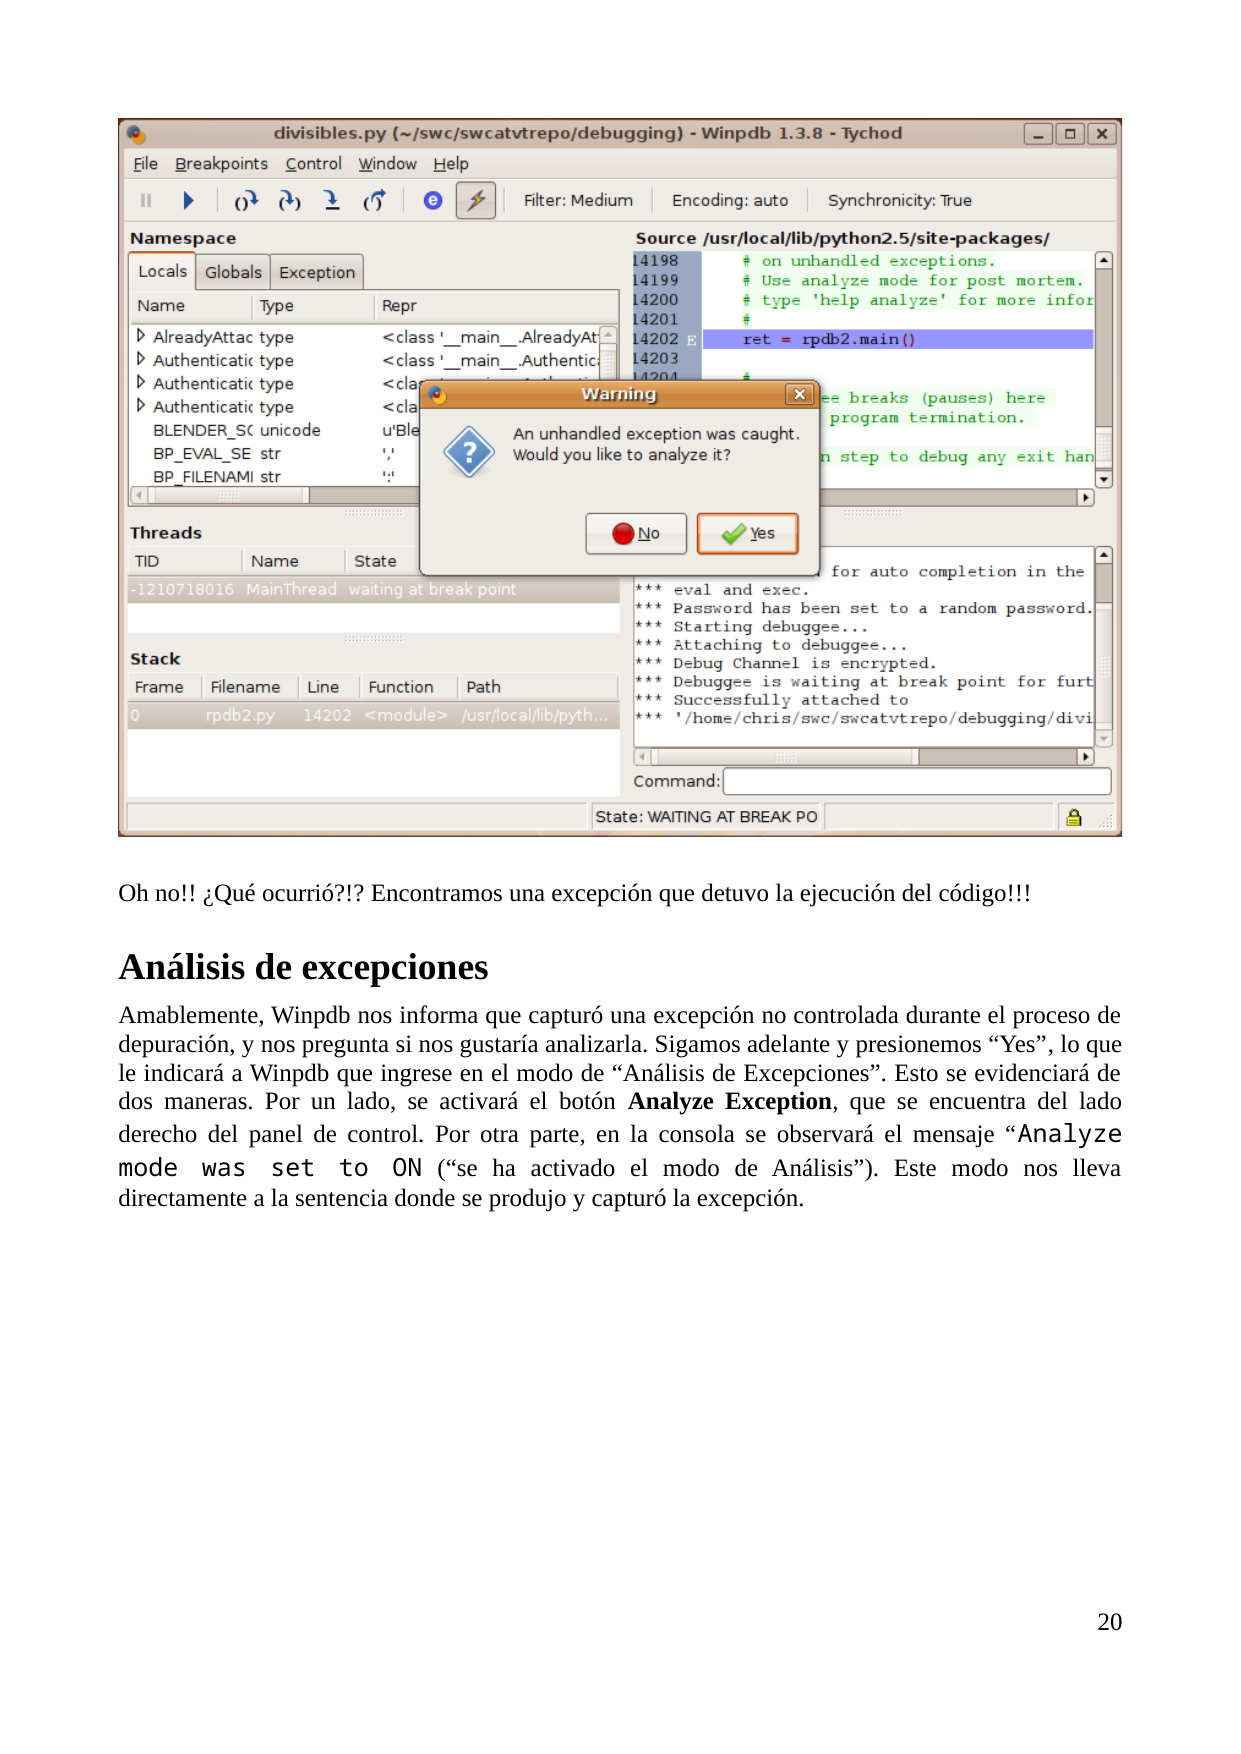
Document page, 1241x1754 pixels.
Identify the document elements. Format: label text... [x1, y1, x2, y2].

text Amablemente, Winpdb nos informa que capturó una excepción no controlada durante el proceso de depuración, y nos pregunta si nos gustaría analizarla. Sigamos adelante y presionemos “Yes”, lo que le indicará a Winpdb que ingrese en el modo de “Análisis de Excepciones”. Esto se evidenciará de dos maneras. Por un lado, se activará el botón Analyze Exception, que se encuentra del lado derecho del panel de control. Por otra parte, en la consola se observará el mensaje “Analyze mode was set to ON (“se ha activado el modo de Análisis”). Este modo nos lleva directamente a la sentencia donde se produjo y capturó la excepción. [118, 1000, 1122, 1212]
picture [118, 118, 1123, 837]
subtitle Análisis de excepciones [118, 944, 1122, 988]
text Oh no!! ¿Qué ocurrió?!? Encontramos una excepción que detuvo la ejecución del código!!! [118, 878, 1122, 907]
